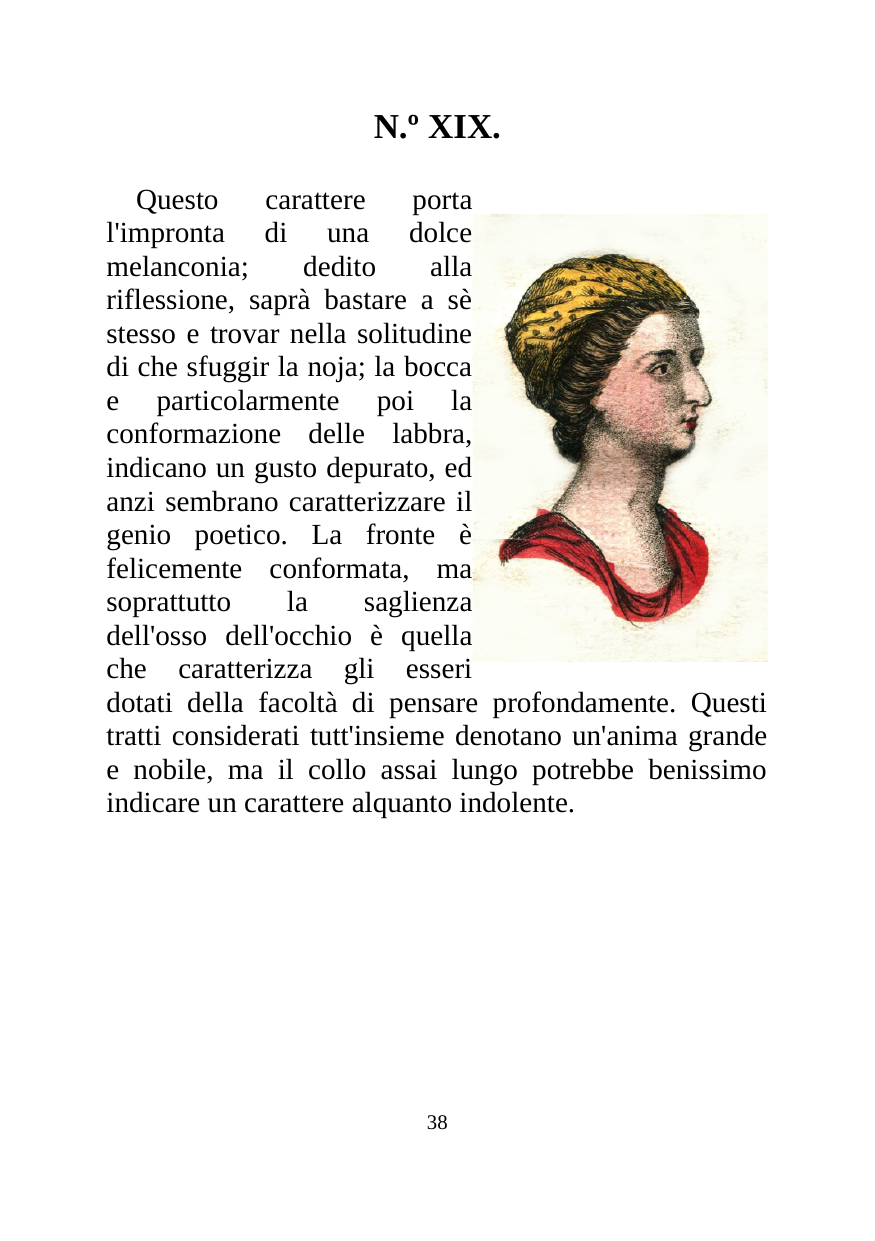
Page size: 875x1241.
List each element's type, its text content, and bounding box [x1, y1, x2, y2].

text Questo carattere porta l'impronta di una dolce melanconia; dedito alla riflessione, saprà bastare a sè stesso e trovar nella solitudine di che sfuggir la noja; la bocca e particolarmente poi la conformazione delle labbra, indicano un gusto depurato, ed anzi sembrano caratterizzare il genio poetico. La fronte è felicemente conformata, ma soprattutto la saglienza dell'osso dell'occhio è quella che caratterizza gli esseri dotati della facoltà di pensare profondamente. Questi tratti considerati tutt'insieme denotano un'anima grande e nobile, ma il collo assai lungo potrebbe benissimo indicare un carattere alquanto indolente. [106, 182, 768, 819]
subtitle N.º XIX. [106, 106, 768, 146]
picture [472, 214, 768, 662]
